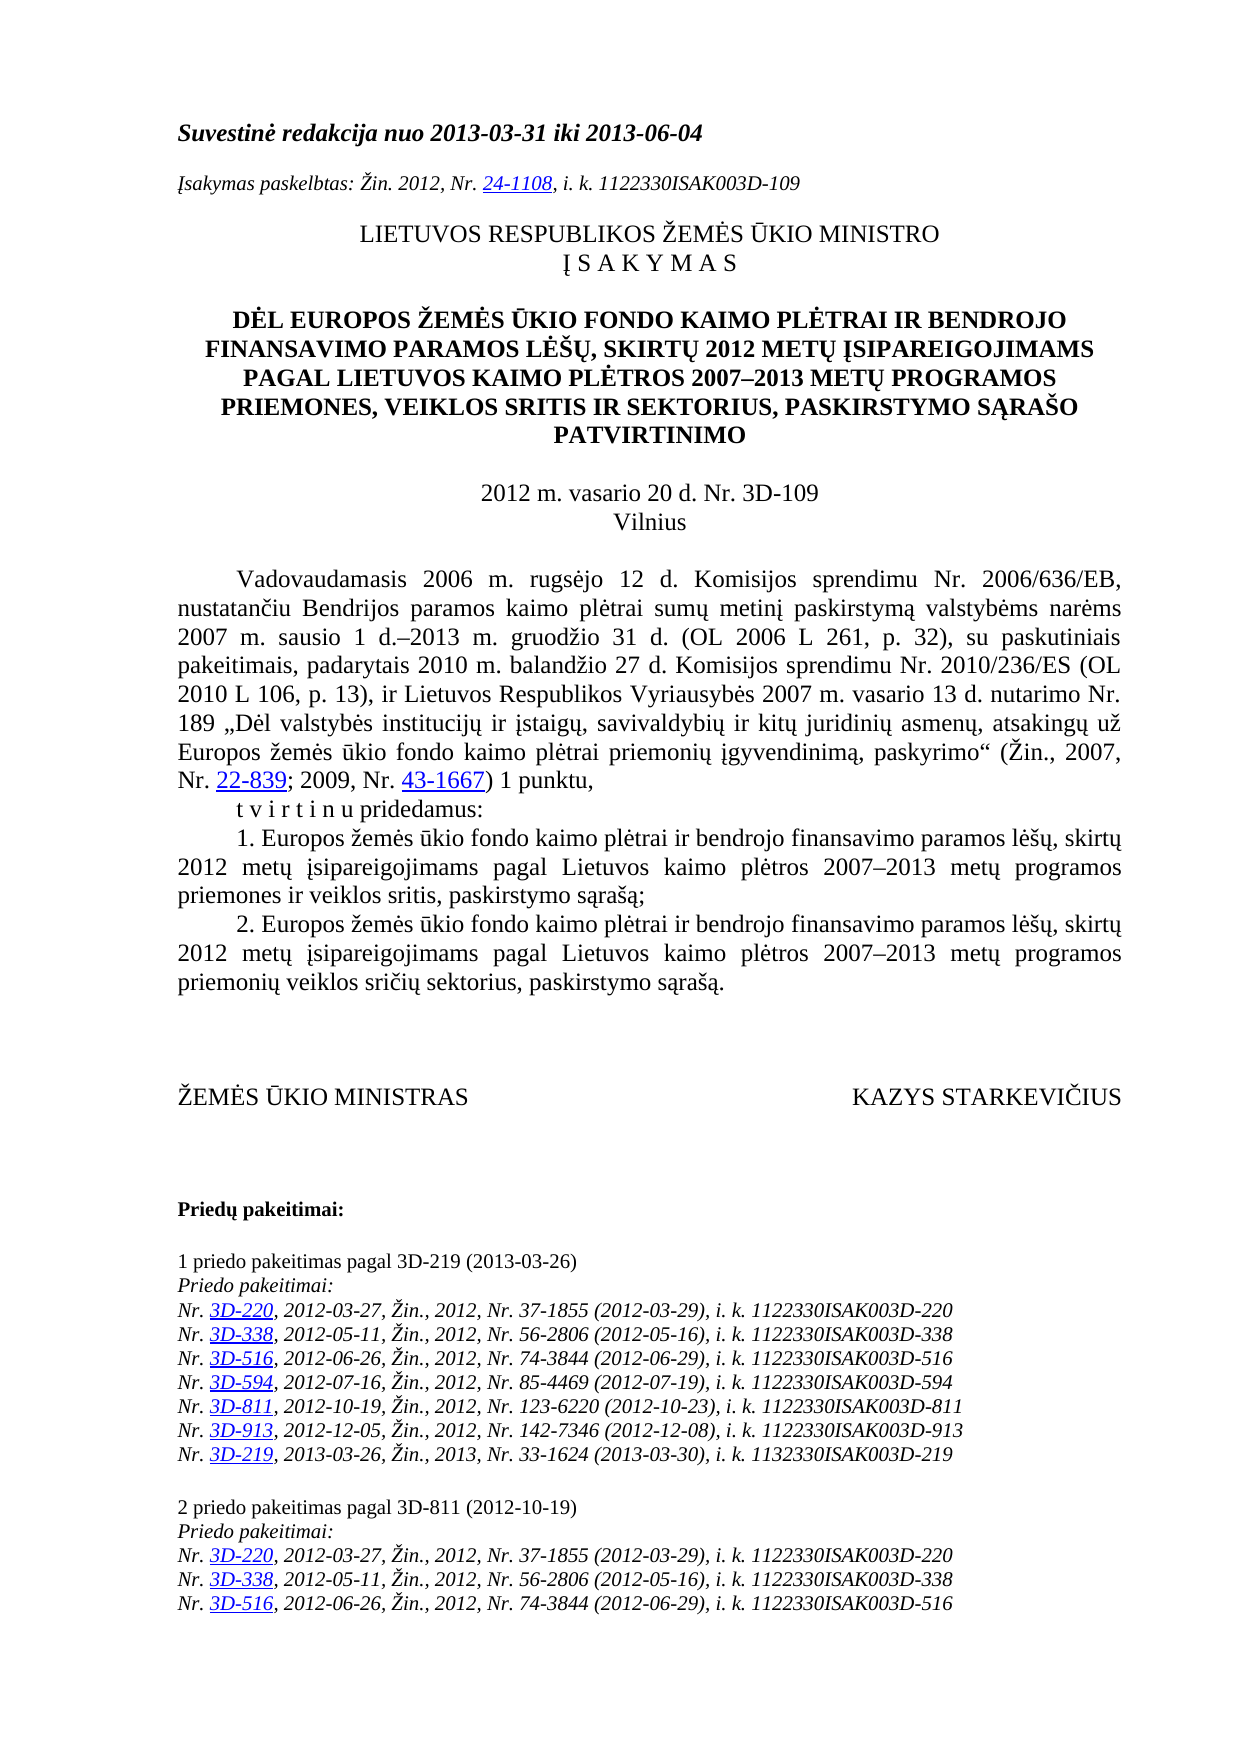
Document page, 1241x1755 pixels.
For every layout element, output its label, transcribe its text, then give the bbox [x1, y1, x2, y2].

text Nr. 3D-913, 2012-12-05, Žin., 2012, Nr. 142-7346 (2012-12-08), i. k. 1122330ISAK003D-913 [177, 1418, 1122, 1442]
text Priedo pakeitimai: [177, 1519, 1122, 1543]
text 2. Europos žemės ūkio fondo kaimo plėtrai ir bendrojo finansavimo paramos lėšų, skirtų 2012 metų įsipareigojimams pagal Lietuvos kaimo plėtros 2007–2013 metų programos priemonių veiklos sričių sektorius, paskirstymo sąrašą. [177, 909, 1122, 995]
text 1. Europos žemės ūkio fondo kaimo plėtrai ir bendrojo finansavimo paramos lėšų, skirtų 2012 metų įsipareigojimams pagal Lietuvos kaimo plėtros 2007–2013 metų programos priemones ir veiklos sritis, paskirstymo sąrašą; [177, 823, 1122, 909]
text Nr. 3D-516, 2012-06-26, Žin., 2012, Nr. 74-3844 (2012-06-29), i. k. 1122330ISAK003D-516 [177, 1591, 1122, 1615]
text Nr. 3D-219, 2013-03-26, Žin., 2013, Nr. 33-1624 (2013-03-30), i. k. 1132330ISAK003D-219 [177, 1442, 1122, 1466]
text DĖL EUROPOS ŽEMĖS ŪKIO FONDO KAIMO PLĖTRAI IR BENDROJO FINANSAVIMO PARAMOS LĖŠŲ, SKIRTŲ 2012 METŲ ĮSIPAREIGOJIMAMS PAGAL LIETUVOS KAIMO PLĖTROS 2007–2013 METŲ PROGRAMOS PRIEMONES, VEIKLOS SRITIS IR SEKTORIUS, PASKIRSTYMO sąrašo PAtvirtinimo [177, 305, 1122, 449]
text Nr. 3D-811, 2012-10-19, Žin., 2012, Nr. 123-6220 (2012-10-23), i. k. 1122330ISAK003D-811 [177, 1394, 1122, 1418]
text Į S A K Y M A S [177, 248, 1122, 277]
text Įsakymas paskelbtas: Žin. 2012, Nr. 24-1108, i. k. 1122330ISAK003D-109 [177, 171, 1122, 195]
text 2012 m. vasario 20 d. Nr. 3D-109 [177, 478, 1122, 507]
text Vadovaudamasis 2006 m. rugsėjo 12 d. Komisijos sprendimu Nr. 2006/636/EB, nustatančiu Bendrijos paramos kaimo plėtrai sumų metinį paskirstymą valstybėms narėms 2007 m. sausio 1 d.–2013 m. gruodžio 31 d. (OL 2006 L 261, p. 32), su paskutiniais pakeitimais, padarytais 2010 m. balandžio 27 d. Komisijos sprendimu Nr. 2010/236/ES (OL 2010 L 106, p. 13), ir Lietuvos Respublikos Vyriausybės 2007 m. vasario 13 d. nutarimo Nr. 189 „Dėl valstybės institucijų ir įstaigų, savivaldybių ir kitų juridinių asmenų, atsakingų už Europos žemės ūkio fondo kaimo plėtrai priemonių įgyvendinimą, paskyrimo“ (Žin., 2007, Nr. 22-839; 2009, Nr. 43-1667) 1 punktu, [177, 564, 1122, 794]
text Suvestinė redakcija nuo 2013-03-31 iki 2013-06-04 [177, 118, 1122, 147]
text Žemės ūkio ministras Kazys Starkevičius [177, 1082, 1122, 1110]
text 1 priedo pakeitimas pagal 3D-219 (2013-03-26) [177, 1249, 1122, 1273]
text Nr. 3D-516, 2012-06-26, Žin., 2012, Nr. 74-3844 (2012-06-29), i. k. 1122330ISAK003D-516 [177, 1346, 1122, 1370]
text Priedo pakeitimai: [177, 1273, 1122, 1297]
text Nr. 3D-338, 2012-05-11, Žin., 2012, Nr. 56-2806 (2012-05-16), i. k. 1122330ISAK003D-338 [177, 1322, 1122, 1346]
text Nr. 3D-338, 2012-05-11, Žin., 2012, Nr. 56-2806 (2012-05-16), i. k. 1122330ISAK003D-338 [177, 1567, 1122, 1591]
text 2 priedo pakeitimas pagal 3D-811 (2012-10-19) [177, 1495, 1122, 1519]
text t v i r t i n u pridedamus: [177, 794, 1122, 823]
text Nr. 3D-594, 2012-07-16, Žin., 2012, Nr. 85-4469 (2012-07-19), i. k. 1122330ISAK003D-594 [177, 1370, 1122, 1394]
text Nr. 3D-220, 2012-03-27, Žin., 2012, Nr. 37-1855 (2012-03-29), i. k. 1122330ISAK003D-220 [177, 1543, 1122, 1567]
text Priedų pakeitimai: [177, 1197, 1122, 1221]
text LIETUVOS RESPUBLIKOS ŽEMĖS ŪKIO MINISTRO [177, 219, 1122, 248]
text Nr. 3D-220, 2012-03-27, Žin., 2012, Nr. 37-1855 (2012-03-29), i. k. 1122330ISAK003D-220 [177, 1297, 1122, 1322]
text Vilnius [177, 507, 1122, 535]
